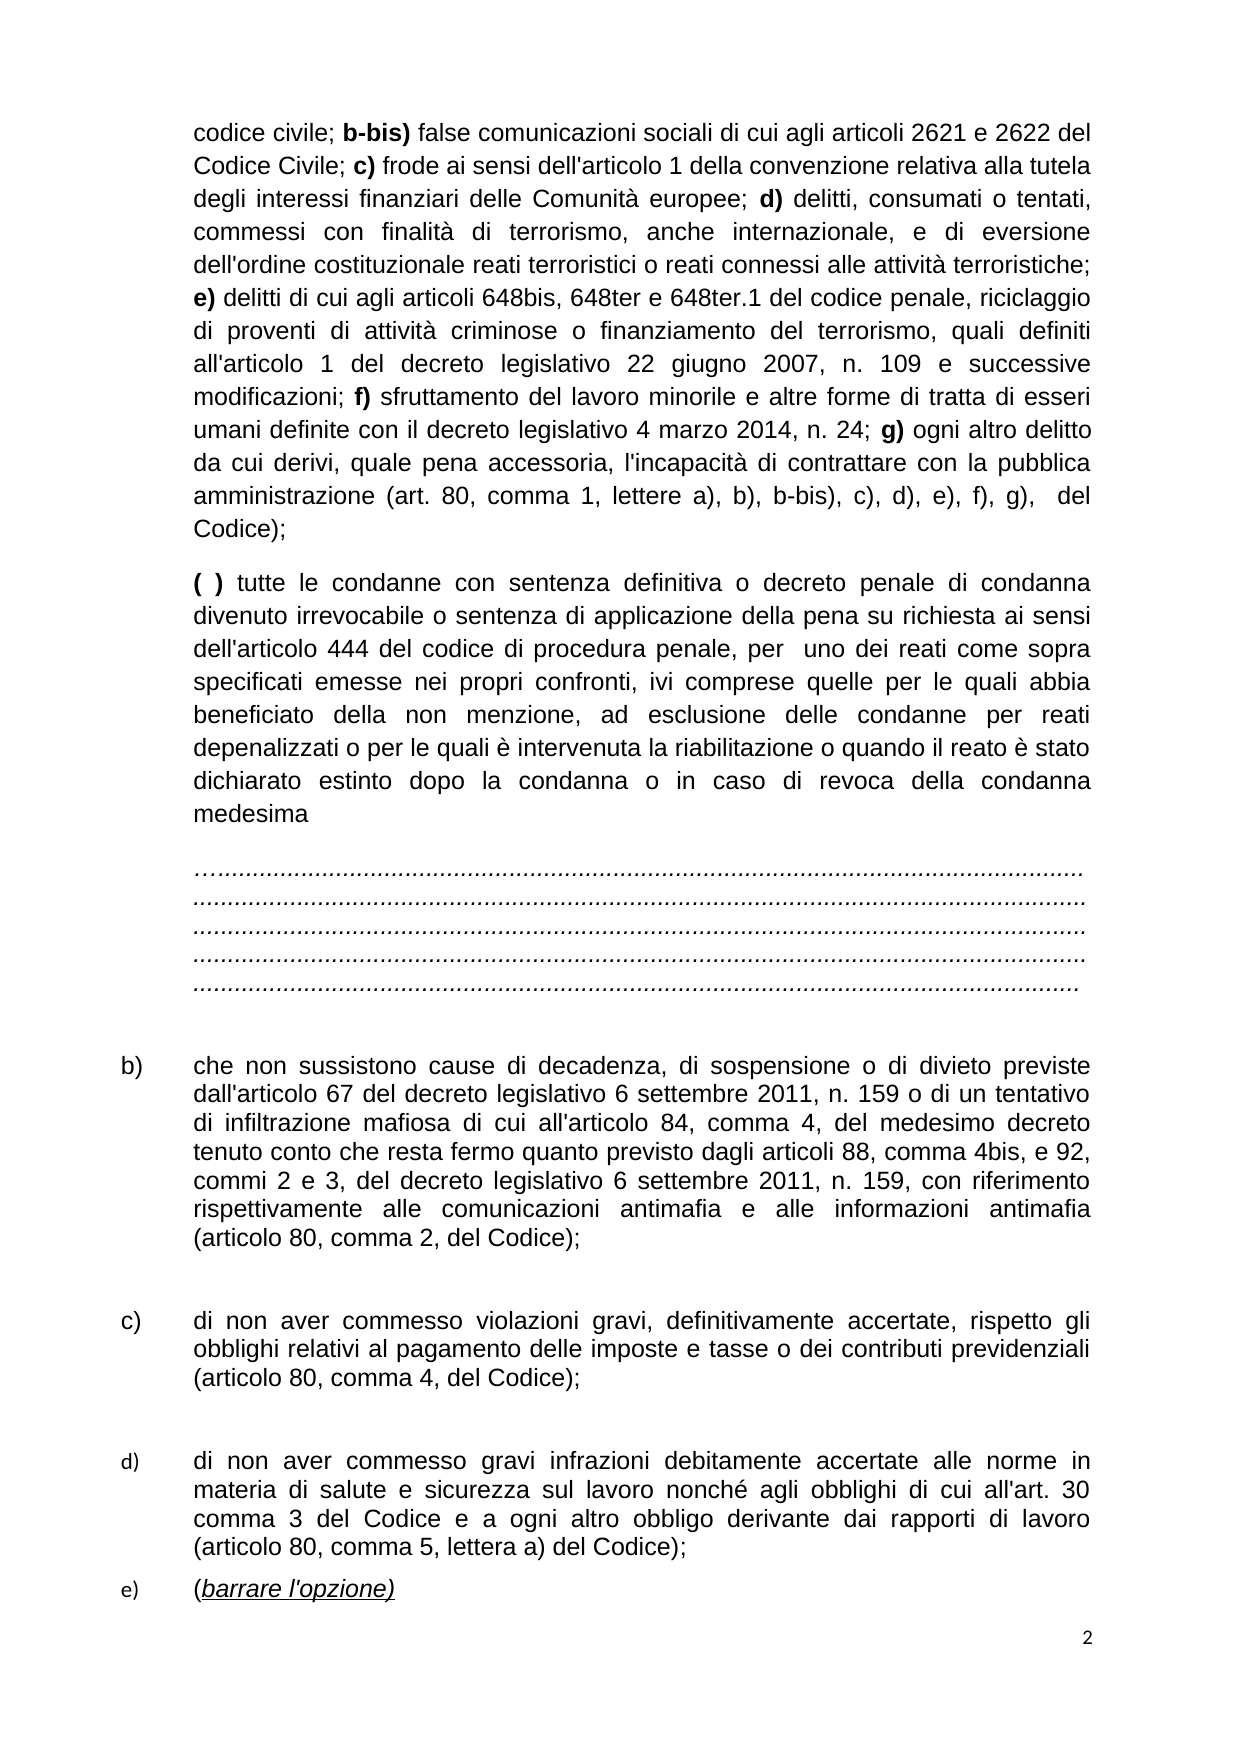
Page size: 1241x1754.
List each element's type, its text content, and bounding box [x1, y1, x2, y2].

list (barrare l'opzione) [121, 1574, 1092, 1603]
list di non aver commesso violazioni gravi, definitivamente accertate, rispetto gli obblighi relativi al pagamento delle imposte e tasse o dei contributi previdenziali (articolo 80, comma 4, del Codice); [121, 1306, 1092, 1392]
list ( ) tutte le condanne con sentenza definitiva o decreto penale di condanna divenuto irrevocabile o sentenza di applicazione della pena su richiesta ai sensi dell'articolo 444 del codice di procedura penale, per uno dei reati come sopra specificati emesse nei propri confronti, ivi comprese quelle per le quali abbia beneficiato della non menzione, ad esclusione delle condanne per reati depenalizzati o per le quali è intervenuta la riabilitazione o quando il reato è stato dichiarato estinto dopo la condanna o in caso di revoca della condanna medesima [121, 568, 1092, 828]
list codice civile; b-bis) false comunicazioni sociali di cui agli articoli 2621 e 2622 del Codice Civile; c) frode ai sensi dell'articolo 1 della convenzione relativa alla tutela degli interessi finanziari delle Comunità europee; d) delitti, consumati o tentati, commessi con finalità di terrorismo, anche internazionale, e di eversione dell'ordine costituzionale reati terroristici o reati connessi alle attività terroristiche; e) delitti di cui agli articoli 648bis, 648ter e 648ter.1 del codice penale, riciclaggio di proventi di attività criminose o finanziamento del terrorismo, quali definiti all'articolo 1 del decreto legislativo 22 giugno 2007, n. 109 e successive modificazioni; f) sfruttamento del lavoro minorile e altre forme di tratta di esseri umani definite con il decreto legislativo 4 marzo 2014, n. 24; g) ogni altro delitto da cui derivi, quale pena accessoria, l'incapacità di contrattare con la pubblica amministrazione (art. 80, comma 1, lettere a), b), b-bis), c), d), e), f), g), del Codice); [121, 118, 1092, 543]
list di non aver commesso gravi infrazioni debitamente accertate alle norme in materia di salute e sicurezza sul lavoro nonché agli obblighi di cui all'art. 30 comma 3 del Codice e a ogni altro obbligo derivante dai rapporti di lavoro (articolo 80, comma 5, lettera a) del Codice); [121, 1446, 1092, 1561]
list che non sussistono cause di decadenza, di sospensione o di divieto previste dall'articolo 67 del decreto legislativo 6 settembre 2011, n. 159 o di un tentativo di infiltrazione mafiosa di cui all'articolo 84, comma 4, del medesimo decreto tenuto conto che resta fermo quanto previsto dagli articoli 88, comma 4bis, e 92, commi 2 e 3, del decreto legislativo 6 settembre 2011, n. 159, con riferimento rispettivamente alle comunicazioni antimafia e alle informazioni antimafia (articolo 80, comma 2, del Codice); [121, 1051, 1092, 1252]
list …................................................................................................................................................................................................................................................................................................................................................................................................................................................................................................................................................................................................................................................................ [121, 853, 1092, 997]
